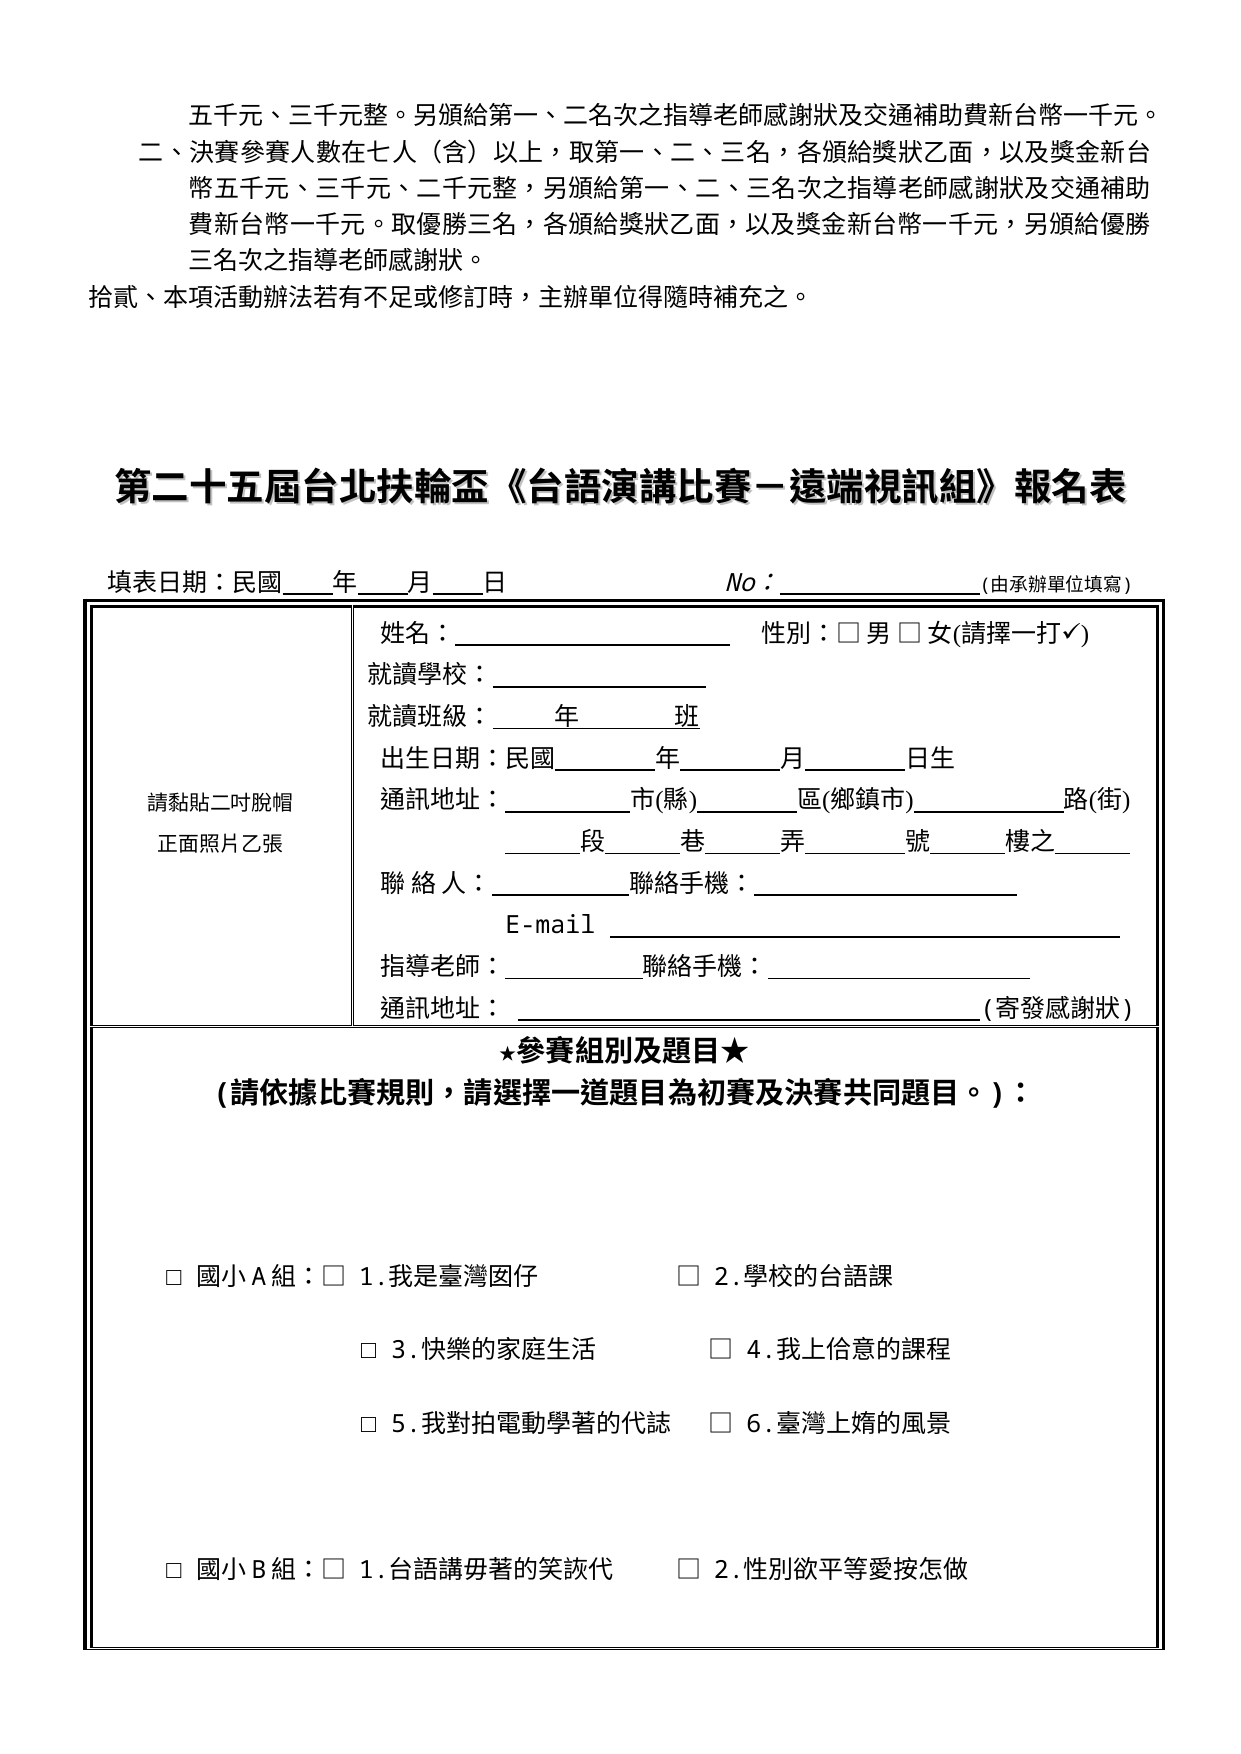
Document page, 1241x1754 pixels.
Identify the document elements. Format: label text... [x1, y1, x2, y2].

table_cell ★參賽組別及題目★ (請依據比賽規則，請選擇一道題目為初賽及決賽共同題目。)： □ 國小A組：□ 1.我是臺灣囡仔 □ 2.學校的台語課 □ 3.快樂的家庭生活 □ 4.我上佮意的課程 □ 5.我對拍電動學著的代誌 □ 6.臺灣上媠的風景 □ 國小B組：□ 1.台語講毋著的笑詼代 □ 2.性別欲平等愛按怎做 [93, 1028, 1156, 1647]
text 一、決賽參賽人數在六人（含）以下時，取第一、二名，各頒給獎狀乙面，以及獎金新台幣五千元、三千元整。另頒給第一、二名次之指導老師感謝狀及交通補助費新台幣一千元。 [139, 96, 1152, 132]
table_header 姓名： 性別：□ 男 □ 女(請擇一打) 就讀學校： 就讀班級： 年 班 出生日期：民國 年 月 日生 通訊地址： 市(縣) 區(鄉鎮市) 路(街) 段 巷 弄 號 樓之 聯 絡 人： 聯絡手機： E-mail 指導老師： 聯絡手機： 通訊地址： (寄發感謝狀) [352, 602, 1160, 1024]
text 拾貳、本項活動辦法若有不足或修訂時，主辦單位得隨時補充之。 [89, 277, 1152, 313]
table_header 請黏貼二吋脫帽 正面照片乙張 [88, 602, 352, 1024]
text 填表日期：民國 年 月 日 No： (由承辦單位填寫) [89, 562, 1152, 598]
text 二、決賽參賽人數在七人（含）以上，取第一、二、三名，各頒給獎狀乙面，以及獎金新台幣五千元、三千元、二千元整，另頒給第一、二、三名次之指導老師感謝狀及交通補助費新台幣一千元。取優勝三名，各頒給獎狀乙面，以及獎金新台幣一千元，另頒給優勝三名次之指導老師感謝狀。 [139, 132, 1152, 277]
text 第二十五屆台北扶輪盃《台語演講比賽－遠端視訊組》報名表 [89, 457, 1152, 511]
